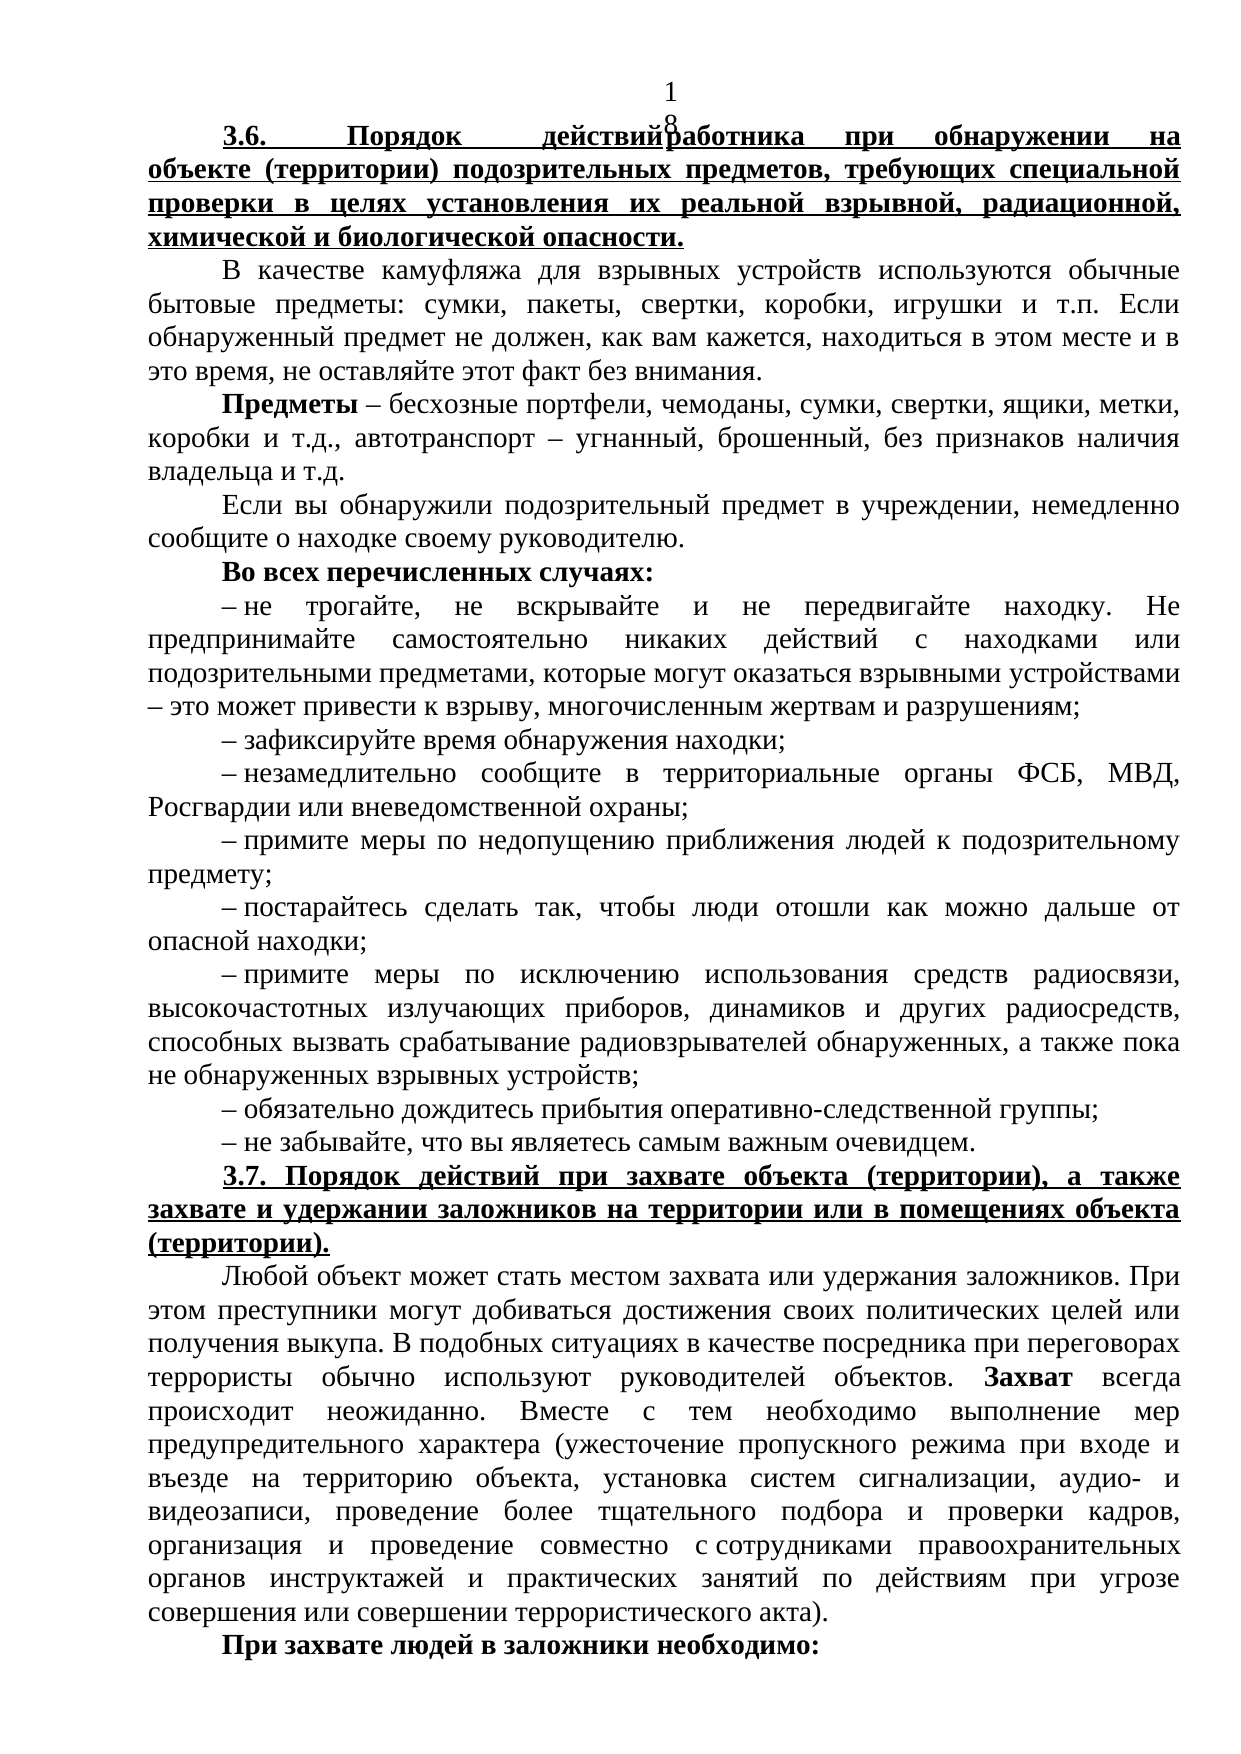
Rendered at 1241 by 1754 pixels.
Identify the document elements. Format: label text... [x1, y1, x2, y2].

text химической и биологической опасности. [148, 216, 1181, 252]
text – зафиксируйте время обнаружения находки; [148, 722, 1181, 755]
text (территории). [148, 1222, 1181, 1258]
text – не трогайте, не вскрывайте и не передвигайте находку. Не предпринимайте самостоятельно никаких действий с находками или подозрительными предметами, которые могут оказаться взрывными устройствами – это может привести к взрыву, многочисленным жертвам и разрушениям; [148, 588, 1181, 722]
text – примите меры по исключению использования средств радиосвязи, высокочастотных излучающих приборов, динамиков и других радиосредств, способных вызвать срабатывание радиовзрывателей обнаруженных, а также пока не обнаруженных взрывных устройств; [148, 957, 1181, 1091]
text Во всех перечисленных случаях: [148, 554, 1181, 588]
text Если вы обнаружили подозрительный предмет в учреждении, немедленно сообщите о находке своему руководителю. [148, 487, 1181, 554]
text – примите меры по недопущению приближения людей к подозрительному предмету; [148, 822, 1181, 889]
text – не забывайте, что вы являетесь самым важным очевидцем. [148, 1124, 1181, 1158]
text проверки в целях установления их реальной взрывной, радиационной, [148, 182, 1181, 214]
text 3.6. Порядок действий работника при обнаружении на объекте (территории) подозрительных предметов, требующих специальной [148, 118, 1181, 181]
text В качестве камуфляжа для взрывных устройств используются обычные бытовые предметы: сумки, пакеты, свертки, коробки, игрушки и т.п. Если обнаруженный предмет не должен, как вам кажется, находиться в этом месте и в это время, не оставляйте этот факт без внимания. [148, 252, 1181, 386]
text Любой объект может стать местом захвата или удержания заложников. При этом преступники могут добиваться достижения своих политических целей или получения выкупа. В подобных ситуациях в качестве посредника при переговорах террористы обычно используют руководителей объектов. Захват всегда происходит неожиданно. Вместе с тем необходимо выполнение мер предупредительного характера (ужесточение пропускного режима при входе и въезде на территорию объекта, установка систем сигнализации, аудио- и видеозаписи, проведение более тщательного подбора и проверки кадров, организация и проведение совместно с сотрудниками правоохранительных органов инструктажей и практических занятий по действиям при угрозе совершения или совершении террористического акта). [148, 1258, 1181, 1627]
text Предметы – бесхозные портфели, чемоданы, сумки, свертки, ящики, метки, коробки и т.д., автотранспорт – угнанный, брошенный, без признаков наличия владельца и т.д. [148, 386, 1181, 487]
text При захвате людей в заложники необходимо: [148, 1627, 1181, 1661]
text 3.7. Порядок действий при захвате объекта (территории), а также захвате и удержании заложников на территории или в помещениях объекта [148, 1158, 1181, 1220]
text – незамедлительно сообщите в территориальные органы ФСБ, МВД, Росгвардии или вневедомственной охраны; [148, 755, 1181, 822]
text – постарайтесь сделать так, чтобы люди отошли как можно дальше от опасной находки; [148, 889, 1181, 957]
text – обязательно дождитесь прибытия оперативно-следственной группы; [148, 1091, 1181, 1124]
